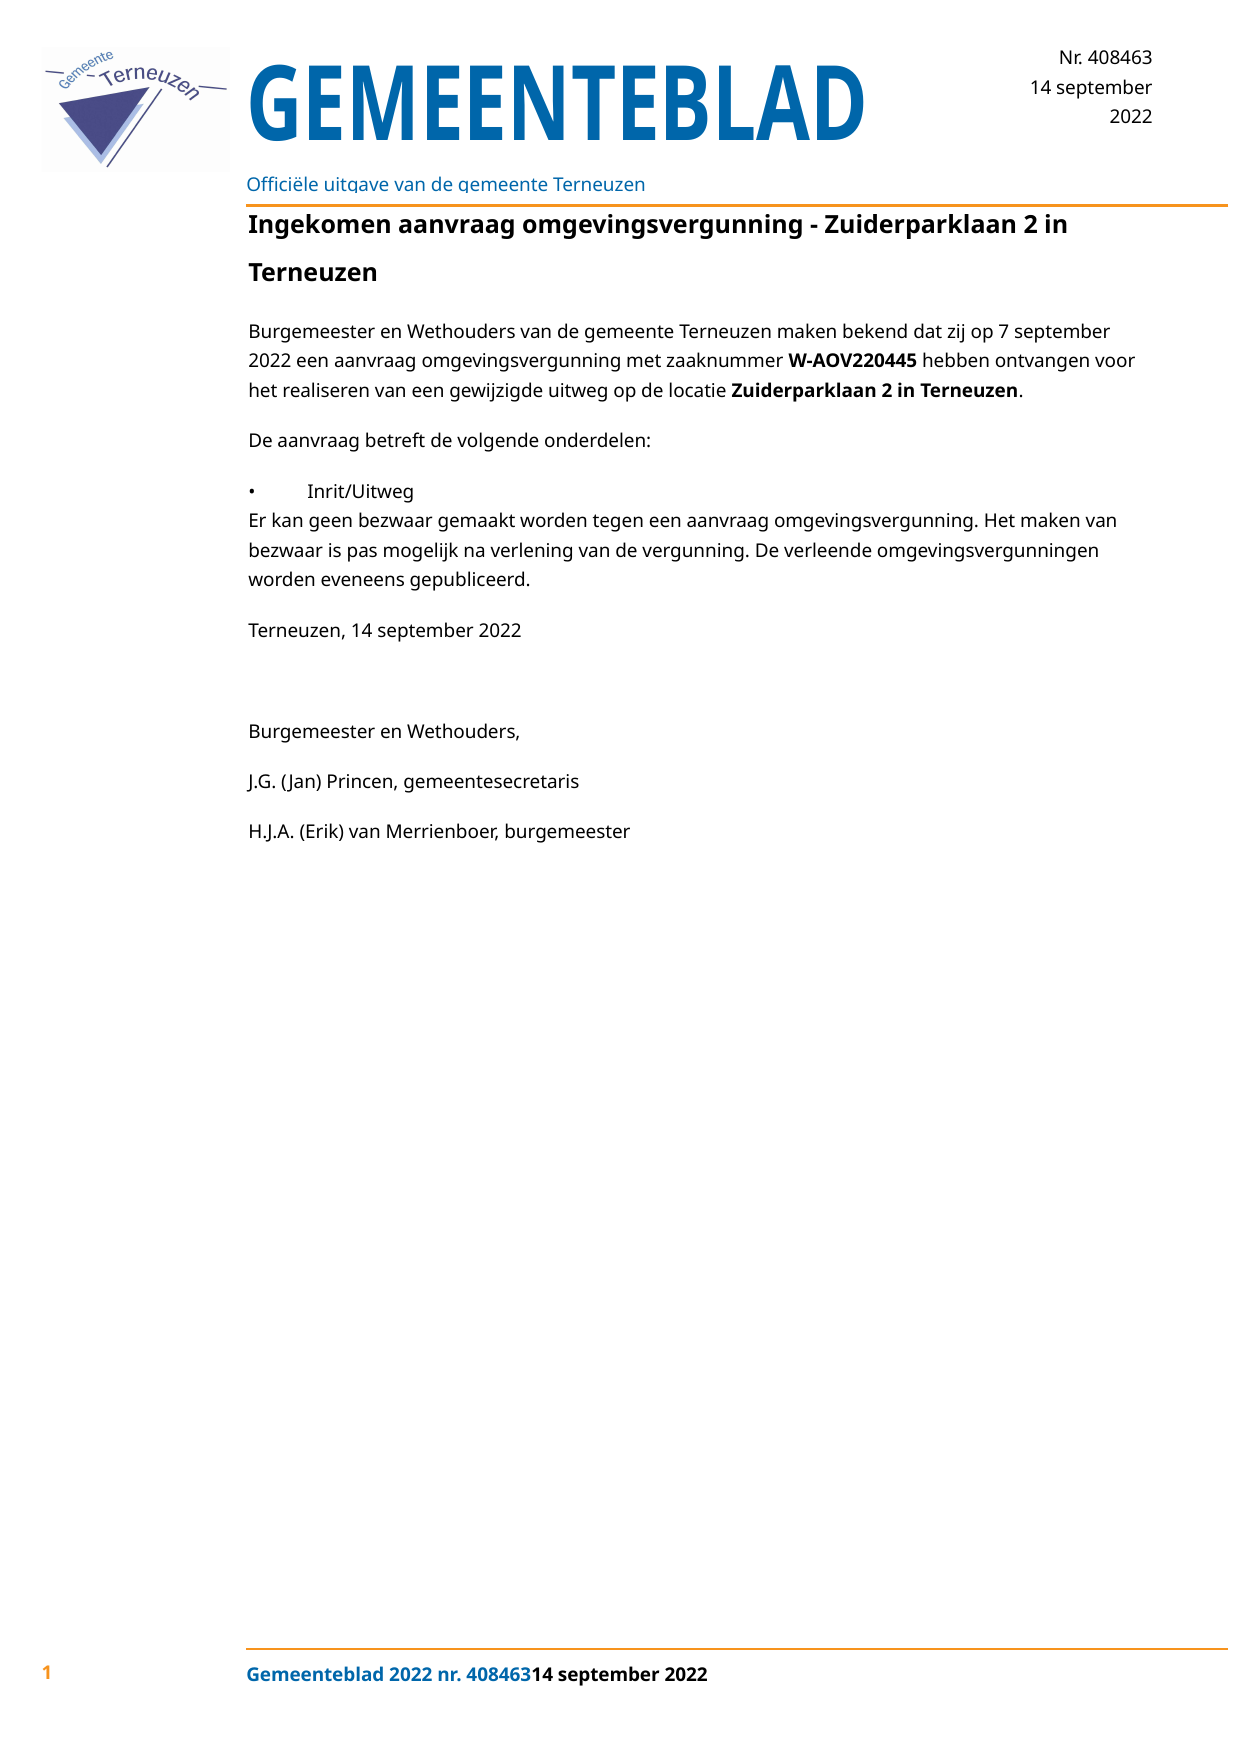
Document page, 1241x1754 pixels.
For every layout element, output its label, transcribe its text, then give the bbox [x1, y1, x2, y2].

text Er kan geen bezwaar gemaakt worden tegen een aanvraag omgevingsvergunning. Het maken van bezwaar is pas mogelijk na verlening van de vergunning. De verleende omgevingsvergunningen worden eveneens gepubliceerd. [248, 507, 1152, 592]
text Terneuzen, 14 september 2022 [248, 617, 1152, 643]
list Inrit/Uitweg [248, 478, 1152, 504]
picture [41, 47, 231, 172]
text De aanvraag betreft de volgende onderdelen: [248, 427, 1152, 453]
text Burgemeester en Wethouders, [248, 718, 1152, 744]
text H.J.A. (Erik) van Merrienboer, burgemeester [248, 819, 1152, 844]
text Ingekomen aanvraag omgevingsvergunning - Zuiderparklaan 2 in Terneuzen [248, 207, 1152, 288]
text Burgemeester en Wethouders van de gemeente Terneuzen maken bekend dat zij op 7 september 2022 een aanvraag omgevingsvergunning met zaaknummer W-AOV220445 hebben ontvangen voor het realiseren van een gewijzigde uitweg op de locatie Zuiderparklaan 2 in Terneuzen. [248, 318, 1152, 403]
text J.G. (Jan) Princen, gemeentesecretaris [248, 768, 1152, 794]
